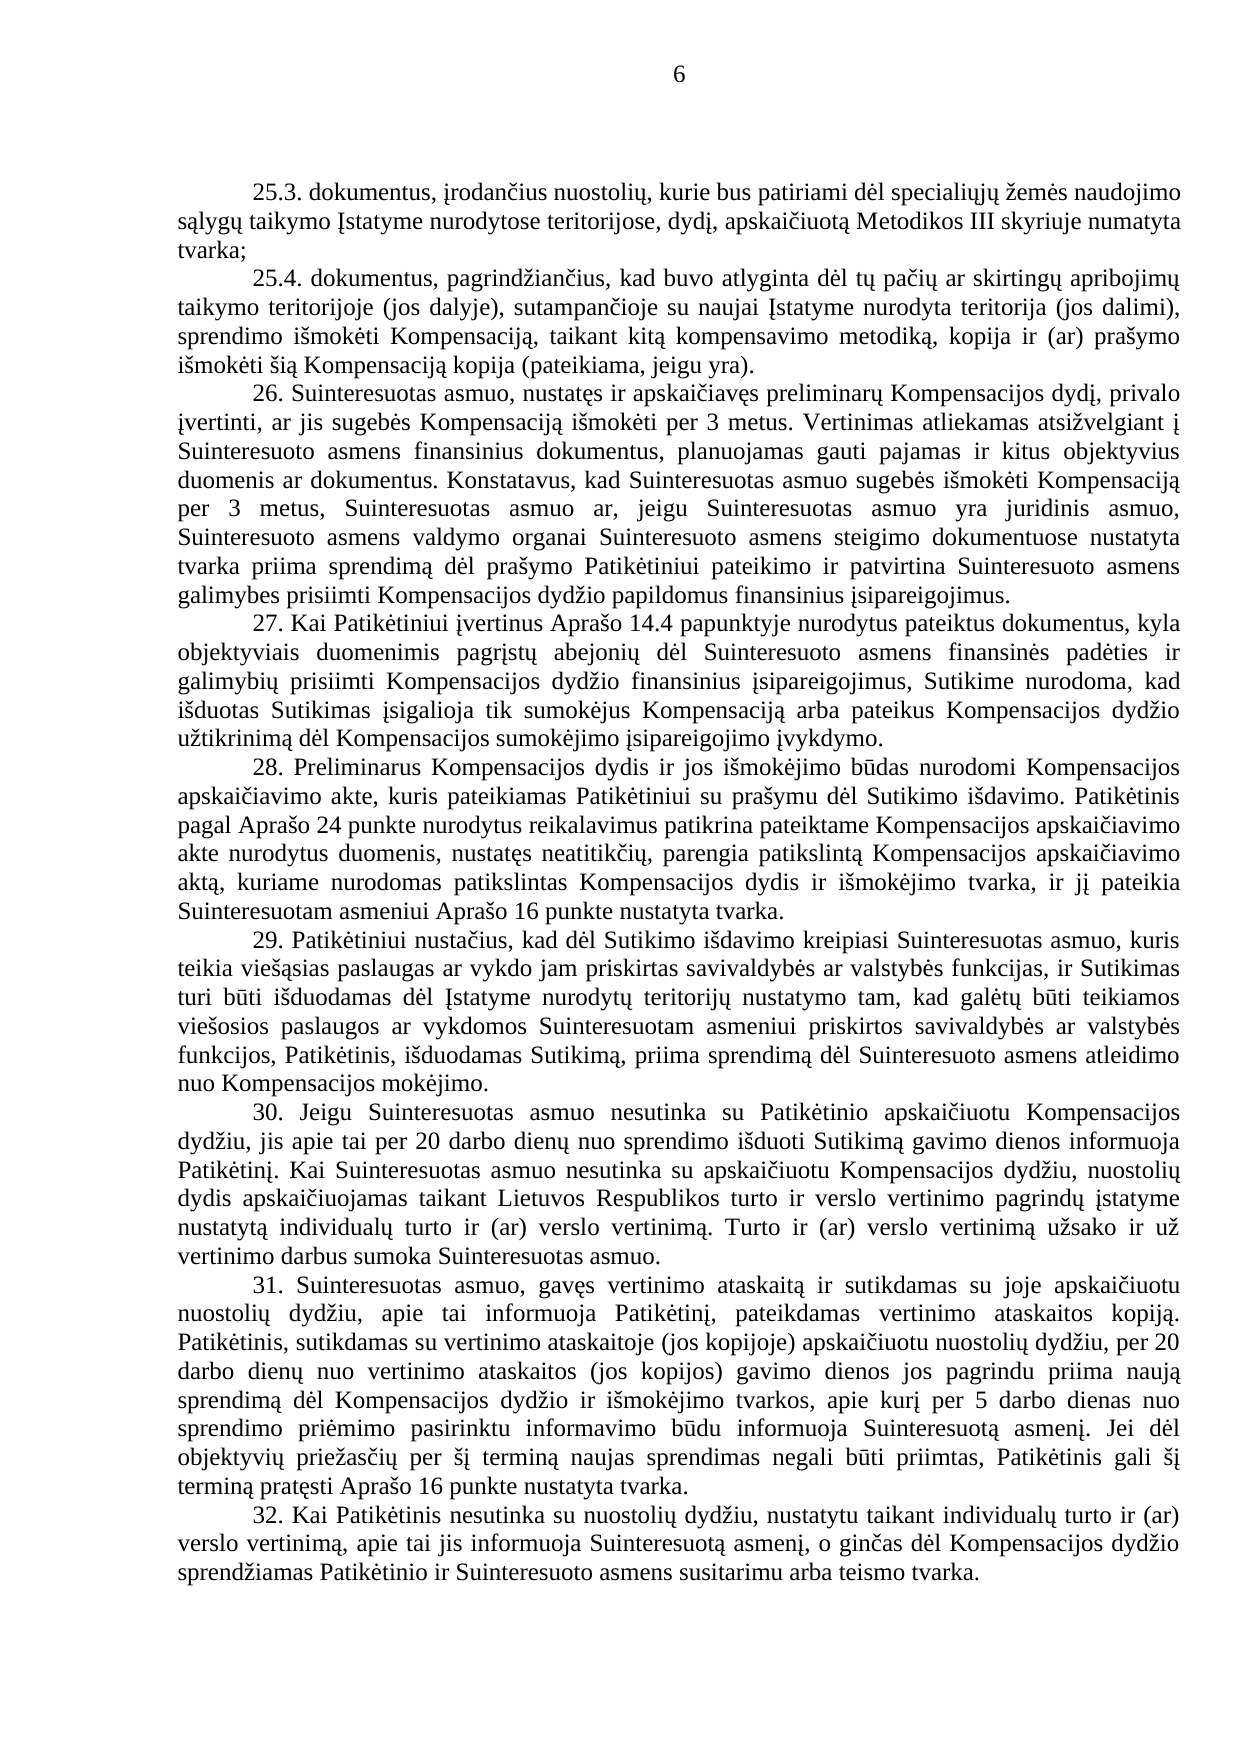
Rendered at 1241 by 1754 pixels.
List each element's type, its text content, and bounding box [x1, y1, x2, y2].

text 28. Preliminarus Kompensacijos dydis ir jos išmokėjimo būdas nurodomi Kompensacijos apskaičiavimo akte, kuris pateikiamas Patikėtiniui su prašymu dėl Sutikimo išdavimo. Patikėtinis pagal Aprašo 24 punkte nurodytus reikalavimus patikrina pateiktame Kompensacijos apskaičiavimo akte nurodytus duomenis, nustatęs neatitikčių, parengia patikslintą Kompensacijos apskaičiavimo aktą, kuriame nurodomas patikslintas Kompensacijos dydis ir išmokėjimo tvarka, ir jį pateikia Suinteresuotam asmeniui Aprašo 16 punkte nustatyta tvarka. [177, 752, 1181, 925]
text 30. Jeigu Suinteresuotas asmuo nesutinka su Patikėtinio apskaičiuotu Kompensacijos dydžiu, jis apie tai per 20 darbo dienų nuo sprendimo išduoti Sutikimą gavimo dienos informuoja Patikėtinį. Kai Suinteresuotas asmuo nesutinka su apskaičiuotu Kompensacijos dydžiu, nuostolių dydis apskaičiuojamas taikant Lietuvos Respublikos turto ir verslo vertinimo pagrindų įstatyme nustatytą individualų turto ir (ar) verslo vertinimą. Turto ir (ar) verslo vertinimą užsako ir už vertinimo darbus sumoka Suinteresuotas asmuo. [177, 1097, 1181, 1270]
text 25.3. dokumentus, įrodančius nuostolių, kurie bus patiriami dėl specialiųjų žemės naudojimo sąlygų taikymo Įstatyme nurodytose teritorijose, dydį, apskaičiuotą Metodikos III skyriuje numatyta tvarka; [177, 177, 1181, 263]
text 25.4. dokumentus, pagrindžiančius, kad buvo atlyginta dėl tų pačių ar skirtingų apribojimų taikymo teritorijoje (jos dalyje), sutampančioje su naujai Įstatyme nurodyta teritorija (jos dalimi), sprendimo išmokėti Kompensaciją, taikant kitą kompensavimo metodiką, kopija ir (ar) prašymo išmokėti šią Kompensaciją kopija (pateikiama, jeigu yra). [177, 263, 1181, 378]
text 26. Suinteresuotas asmuo, nustatęs ir apskaičiavęs preliminarų Kompensacijos dydį, privalo įvertinti, ar jis sugebės Kompensaciją išmokėti per 3 metus. Vertinimas atliekamas atsižvelgiant į Suinteresuoto asmens finansinius dokumentus, planuojamas gauti pajamas ir kitus objektyvius duomenis ar dokumentus. Konstatavus, kad Suinteresuotas asmuo sugebės išmokėti Kompensaciją per 3 metus, Suinteresuotas asmuo ar, jeigu Suinteresuotas asmuo yra juridinis asmuo, Suinteresuoto asmens valdymo organai Suinteresuoto asmens steigimo dokumentuose nustatyta tvarka priima sprendimą dėl prašymo Patikėtiniui pateikimo ir patvirtina Suinteresuoto asmens galimybes prisiimti Kompensacijos dydžio papildomus finansinius įsipareigojimus. [177, 378, 1181, 608]
text 27. Kai Patikėtiniui įvertinus Aprašo 14.4 papunktyje nurodytus pateiktus dokumentus, kyla objektyviais duomenimis pagrįstų abejonių dėl Suinteresuoto asmens finansinės padėties ir galimybių prisiimti Kompensacijos dydžio finansinius įsipareigojimus, Sutikime nurodoma, kad išduotas Sutikimas įsigalioja tik sumokėjus Kompensaciją arba pateikus Kompensacijos dydžio užtikrinimą dėl Kompensacijos sumokėjimo įsipareigojimo įvykdymo. [177, 608, 1181, 752]
text 31. Suinteresuotas asmuo, gavęs vertinimo ataskaitą ir sutikdamas su joje apskaičiuotu nuostolių dydžiu, apie tai informuoja Patikėtinį, pateikdamas vertinimo ataskaitos kopiją. Patikėtinis, sutikdamas su vertinimo ataskaitoje (jos kopijoje) apskaičiuotu nuostolių dydžiu, per 20 darbo dienų nuo vertinimo ataskaitos (jos kopijos) gavimo dienos jos pagrindu priima naują sprendimą dėl Kompensacijos dydžio ir išmokėjimo tvarkos, apie kurį per 5 darbo dienas nuo sprendimo priėmimo pasirinktu informavimo būdu informuoja Suinteresuotą asmenį. Jei dėl objektyvių priežasčių per šį terminą naujas sprendimas negali būti priimtas, Patikėtinis gali šį terminą pratęsti Aprašo 16 punkte nustatyta tvarka. [177, 1270, 1181, 1500]
text 32. Kai Patikėtinis nesutinka su nuostolių dydžiu, nustatytu taikant individualų turto ir (ar) verslo vertinimą, apie tai jis informuoja Suinteresuotą asmenį, o ginčas dėl Kompensacijos dydžio sprendžiamas Patikėtinio ir Suinteresuoto asmens susitarimu arba teismo tvarka. [177, 1500, 1181, 1586]
text 29. Patikėtiniui nustačius, kad dėl Sutikimo išdavimo kreipiasi Suinteresuotas asmuo, kuris teikia viešąsias paslaugas ar vykdo jam priskirtas savivaldybės ar valstybės funkcijas, ir Sutikimas turi būti išduodamas dėl Įstatyme nurodytų teritorijų nustatymo tam, kad galėtų būti teikiamos viešosios paslaugos ar vykdomos Suinteresuotam asmeniui priskirtos savivaldybės ar valstybės funkcijos, Patikėtinis, išduodamas Sutikimą, priima sprendimą dėl Suinteresuoto asmens atleidimo nuo Kompensacijos mokėjimo. [177, 925, 1181, 1097]
